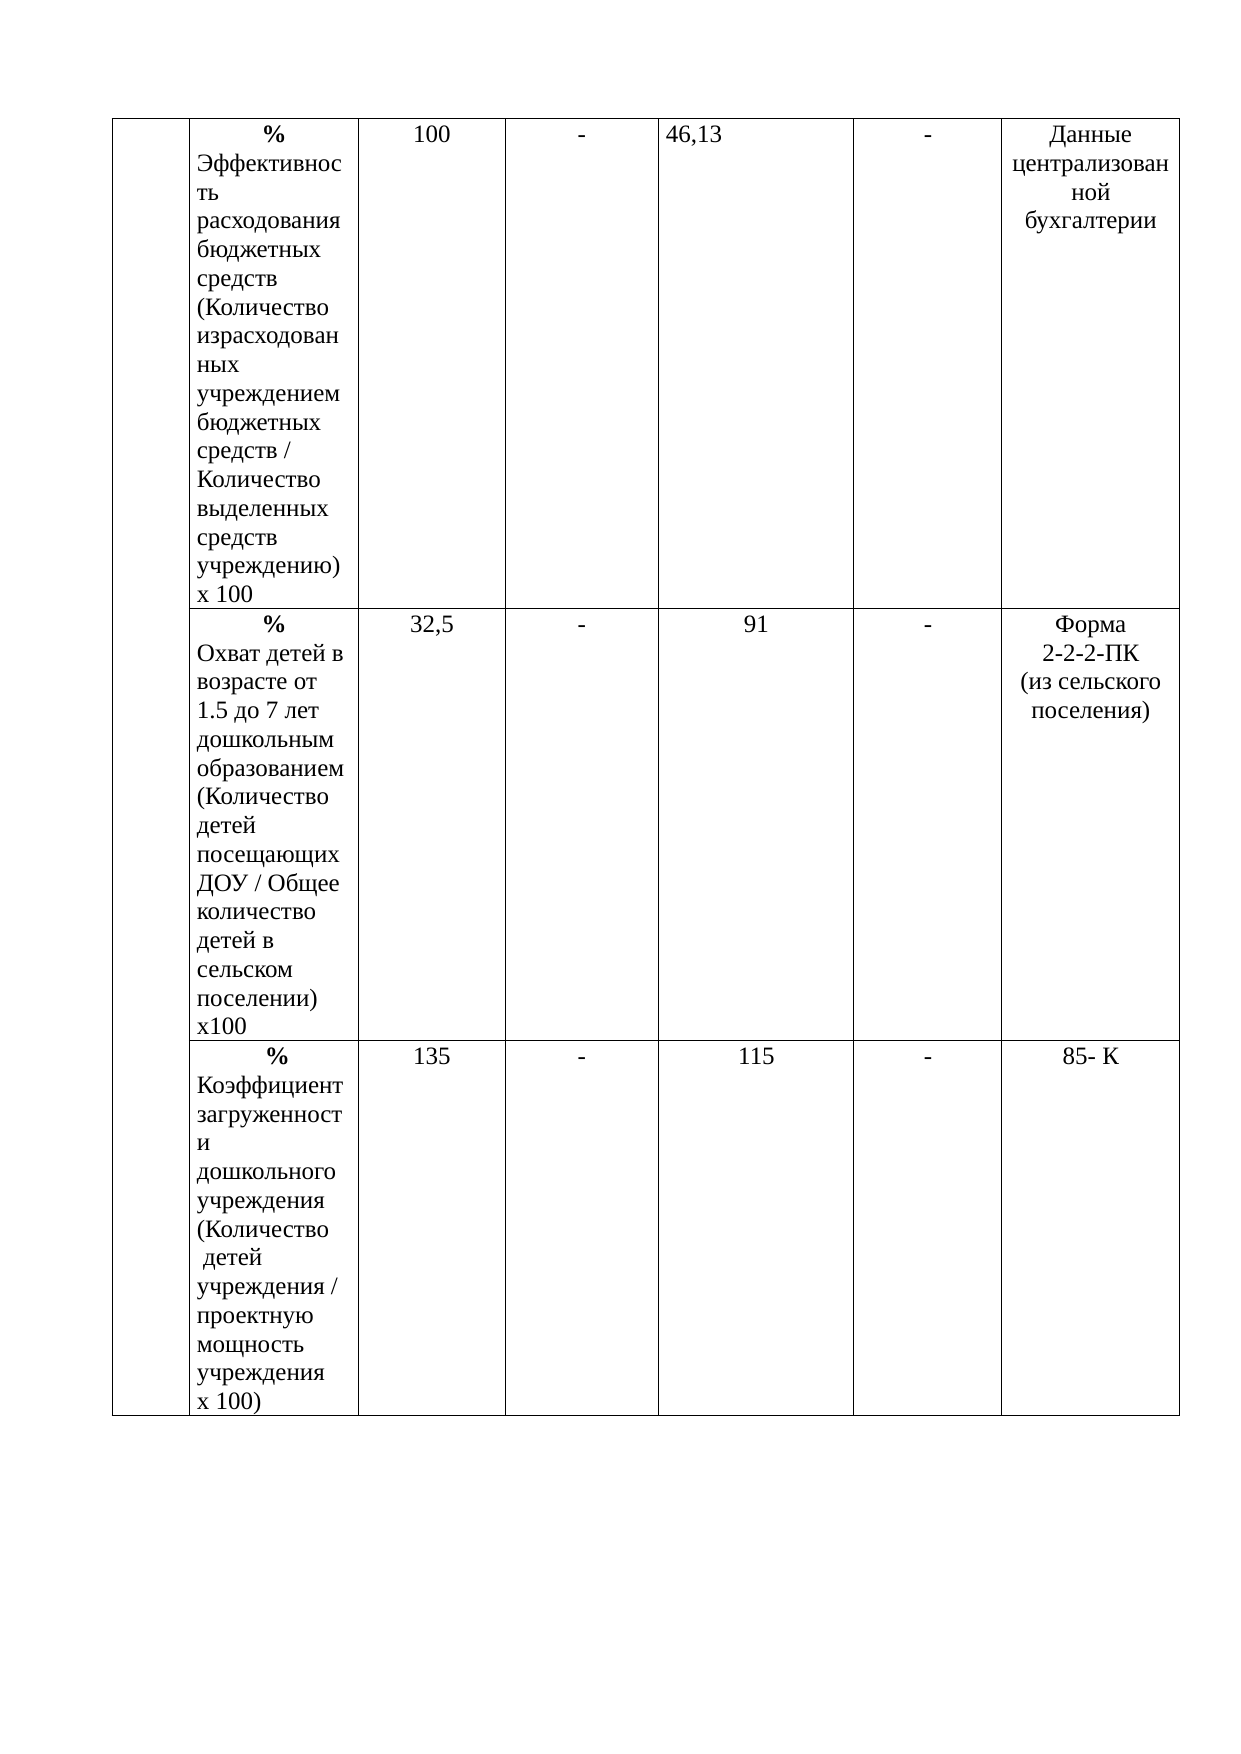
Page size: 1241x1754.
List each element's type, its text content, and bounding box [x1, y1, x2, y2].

table_cell - [854, 119, 1001, 608]
table_cell - [854, 1041, 1001, 1415]
table_cell % Коэффициент загруженности дошкольного учреждения (Количество детей учреждения / проектную мощность учреждения х 100) [190, 1041, 358, 1415]
table_cell 85- К [1002, 1041, 1179, 1415]
table_cell [113, 119, 189, 1415]
table_cell - [506, 119, 658, 608]
table_cell 32,5 [359, 609, 505, 1040]
table_cell % Охват детей в возрасте от 1.5 до 7 лет дошкольным образованием (Количество детей посещающих ДОУ / Общее количество детей в сельском поселении) х100 [190, 609, 358, 1040]
table_cell 46,13 [659, 119, 853, 608]
table_cell - [854, 609, 1001, 1040]
table_cell Данные централизованной бухгалтерии [1002, 119, 1179, 608]
table_cell - [506, 609, 658, 1040]
table_cell - [506, 1041, 658, 1415]
table_cell 115 [659, 1041, 853, 1415]
table_cell 135 [359, 1041, 505, 1415]
table_cell 91 [659, 609, 853, 1040]
table_cell Форма 2-2-2-ПК (из сельского поселения) [1002, 609, 1179, 1040]
table_cell 100 [359, 119, 505, 608]
table_cell % Эффективность расходования бюджетных средств (Количество израсходованных учреждением бюджетных средств / Количество выделенных средств учреждению) х 100 [190, 119, 358, 608]
